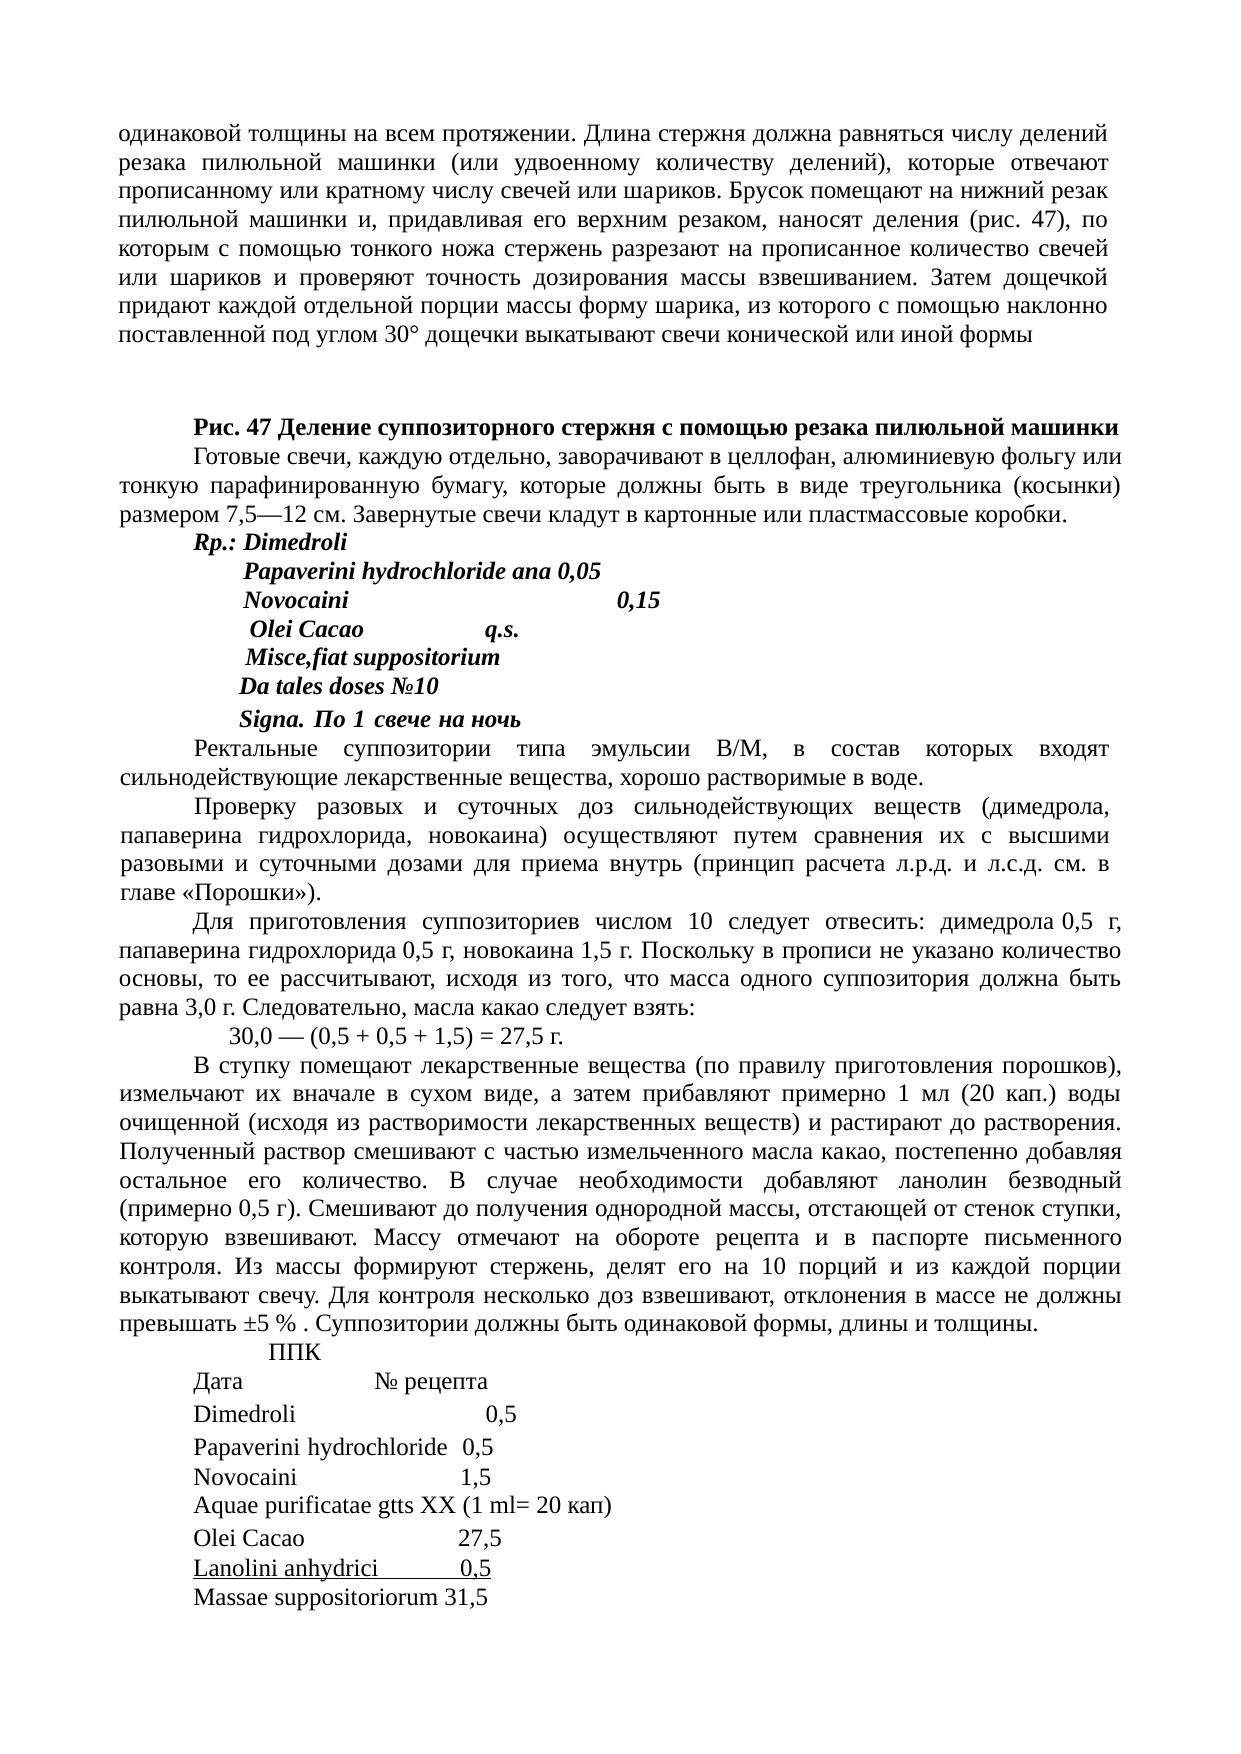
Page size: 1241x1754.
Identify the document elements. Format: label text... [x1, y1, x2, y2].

text Dimedroli 0,5 [119, 1395, 1122, 1428]
text ППК [119, 1337, 1122, 1366]
text 30,0 — (0,5 + 0,5 + 1,5) = 27,5 г. [154, 1021, 1122, 1050]
text Papaverini hydrochloride ana 0,05 [119, 556, 1122, 585]
text одинаковой толщины на всем протяжении. Длина стержня должна равняться числу делений реза­ка пилюльной машинки (или удвоенному количеству делений), ко­торые отвечают прописанному или кратному числу свечей или ша­риков. Брусок помещают на нижний резак пилюльной машинки и, придавливая его верхним резаком, наносят деления (рис. 47), по которым с помощью тонкого ножа стержень разрезают на прописан­ное количество свечей или шари­ков и проверяют точность дози­рования массы взвешиванием. Затем дощечкой придают каждой отдельной порции массы форму шарика, из которого с помощью наклонно поставленной под углом 30° дощечки выкатывают свечи конической или иной формы [118, 118, 1108, 348]
text Rp.: Dimedroli [119, 527, 1122, 556]
text Novocaini 0,15 [119, 585, 1122, 614]
text Ректальные суппозитории типа эмульсии В/М, в состав которых входят сильнодействующие лекарственные вещества, хорошо раство­римые в воде. [119, 733, 1110, 791]
text Novocaini 1,5 [119, 1462, 1122, 1491]
text Lanolini anhydrici 0,5 [119, 1553, 1122, 1582]
text Aquae purificatae gtts XX (1 ml= 20 кап) [119, 1491, 1122, 1519]
text Рис. 47 Деление суппозиторного стержня с помощью резака пилюльной машинки [119, 412, 1122, 441]
text Проверку разовых и суточных доз сильнодействующих веществ (димедрола, папаверина гидрохлорида, новокаина) осуществляют пу­тем сравнения их с высшими разовыми и суточными дозами для при­ема внутрь (принцип расчета л.р.д. и л.с.д. см. в главе «Порошки»). [120, 791, 1110, 906]
text Da tales doses №10 [128, 671, 1118, 700]
text Signa. По 1 свече на ночь [128, 700, 1118, 733]
text Misce,fiat suppositorium [128, 642, 1118, 671]
text Olei Cacao 27,5 [119, 1519, 1122, 1553]
text В ступку помещают лекарственные вещества (по правилу приго­товления порошков), измельчают их вначале в сухом виде, а затем прибавляют примерно 1 мл (20 кап.) воды очищенной (исходя из растворимости лекарственных веществ) и растирают до растворения. Полученный раствор смешивают с частью измельченного масла ка­као, постепенно добавляя остальное его количество. В случае необ­ходимости добавляют ланолин безводный (примерно 0,5 г). Смеши­вают до получения однородной массы, отстающей от стенок ступки, которую взвешивают. Массу отмечают на обороте рецепта и в пас­порте письменного контроля. Из массы формируют стержень, делят его на 10 порций и из каждой порции выкатывают свечу. Для конт­роля несколько доз взвешивают, отклонения в массе не должны пре­вышать ±5 % . Суппозитории должны быть одинаковой формы, дли­ны и толщины. [119, 1050, 1122, 1337]
text Для приготовления суппозиториев числом 10 следует отвесить: димедрола 0,5 г, папаверина гидрохлорида 0,5 г, новокаина 1,5 г. Поскольку в прописи не указано количество основы, то ее рассчиты­вают, исходя из того, что масса одного суппозитория должна быть равна 3,0 г. Следовательно, масла какао следует взять: [119, 906, 1122, 1021]
text Дата № рецепта [119, 1366, 1122, 1395]
text Olei Cacao q.s. [119, 614, 1122, 642]
text Готовые свечи, каждую отдельно, заворачивают в целлофан, алю­миниевую фольгу или тонкую парафинированную бумагу, которые должны быть в виде треугольника (косынки) размером 7,5—12 см. Завернутые свечи кладут в картонные или пластмассовые коробки. [119, 441, 1122, 527]
text Papaverini hydrochloride 0,5 [119, 1428, 1122, 1462]
text Massae suppositoriorum 31,5 [119, 1582, 1122, 1610]
